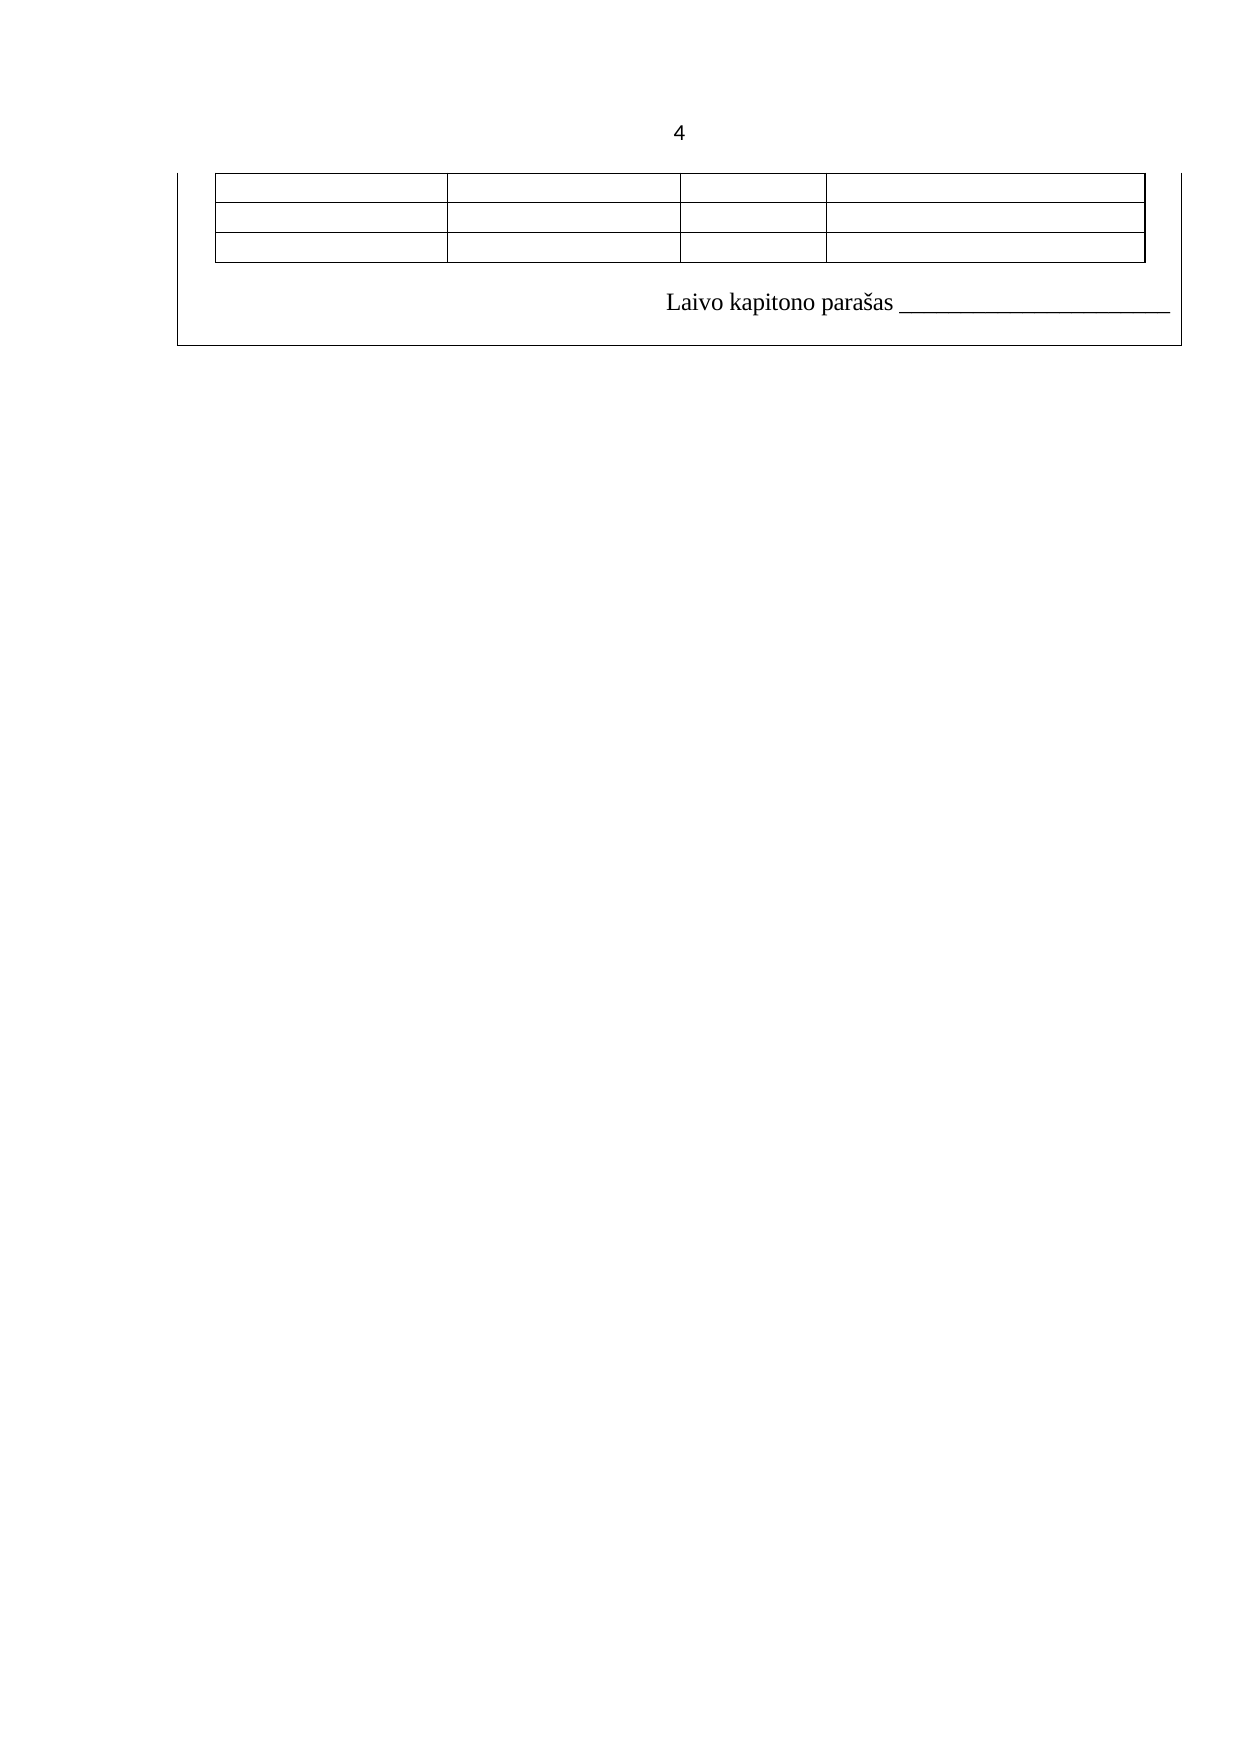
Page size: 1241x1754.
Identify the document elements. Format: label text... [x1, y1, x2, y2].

table_cell [216, 233, 447, 262]
table_cell [448, 233, 680, 262]
table_cell [827, 203, 1144, 232]
table_cell Laivo kapitono parašas ______________________ [178, 262, 1181, 344]
table_cell [1146, 202, 1181, 232]
table_cell [216, 174, 447, 202]
table_cell [681, 203, 826, 232]
table_cell [827, 174, 1144, 202]
table_cell [178, 232, 215, 262]
table_cell [178, 202, 215, 232]
table_cell [216, 203, 447, 232]
table_cell [448, 174, 680, 202]
table_cell [1146, 232, 1181, 262]
table_cell [1146, 173, 1181, 202]
table_cell [681, 174, 826, 202]
table_cell [681, 233, 826, 262]
table_cell [448, 203, 680, 232]
table_cell [827, 233, 1144, 262]
table_cell [178, 173, 215, 202]
